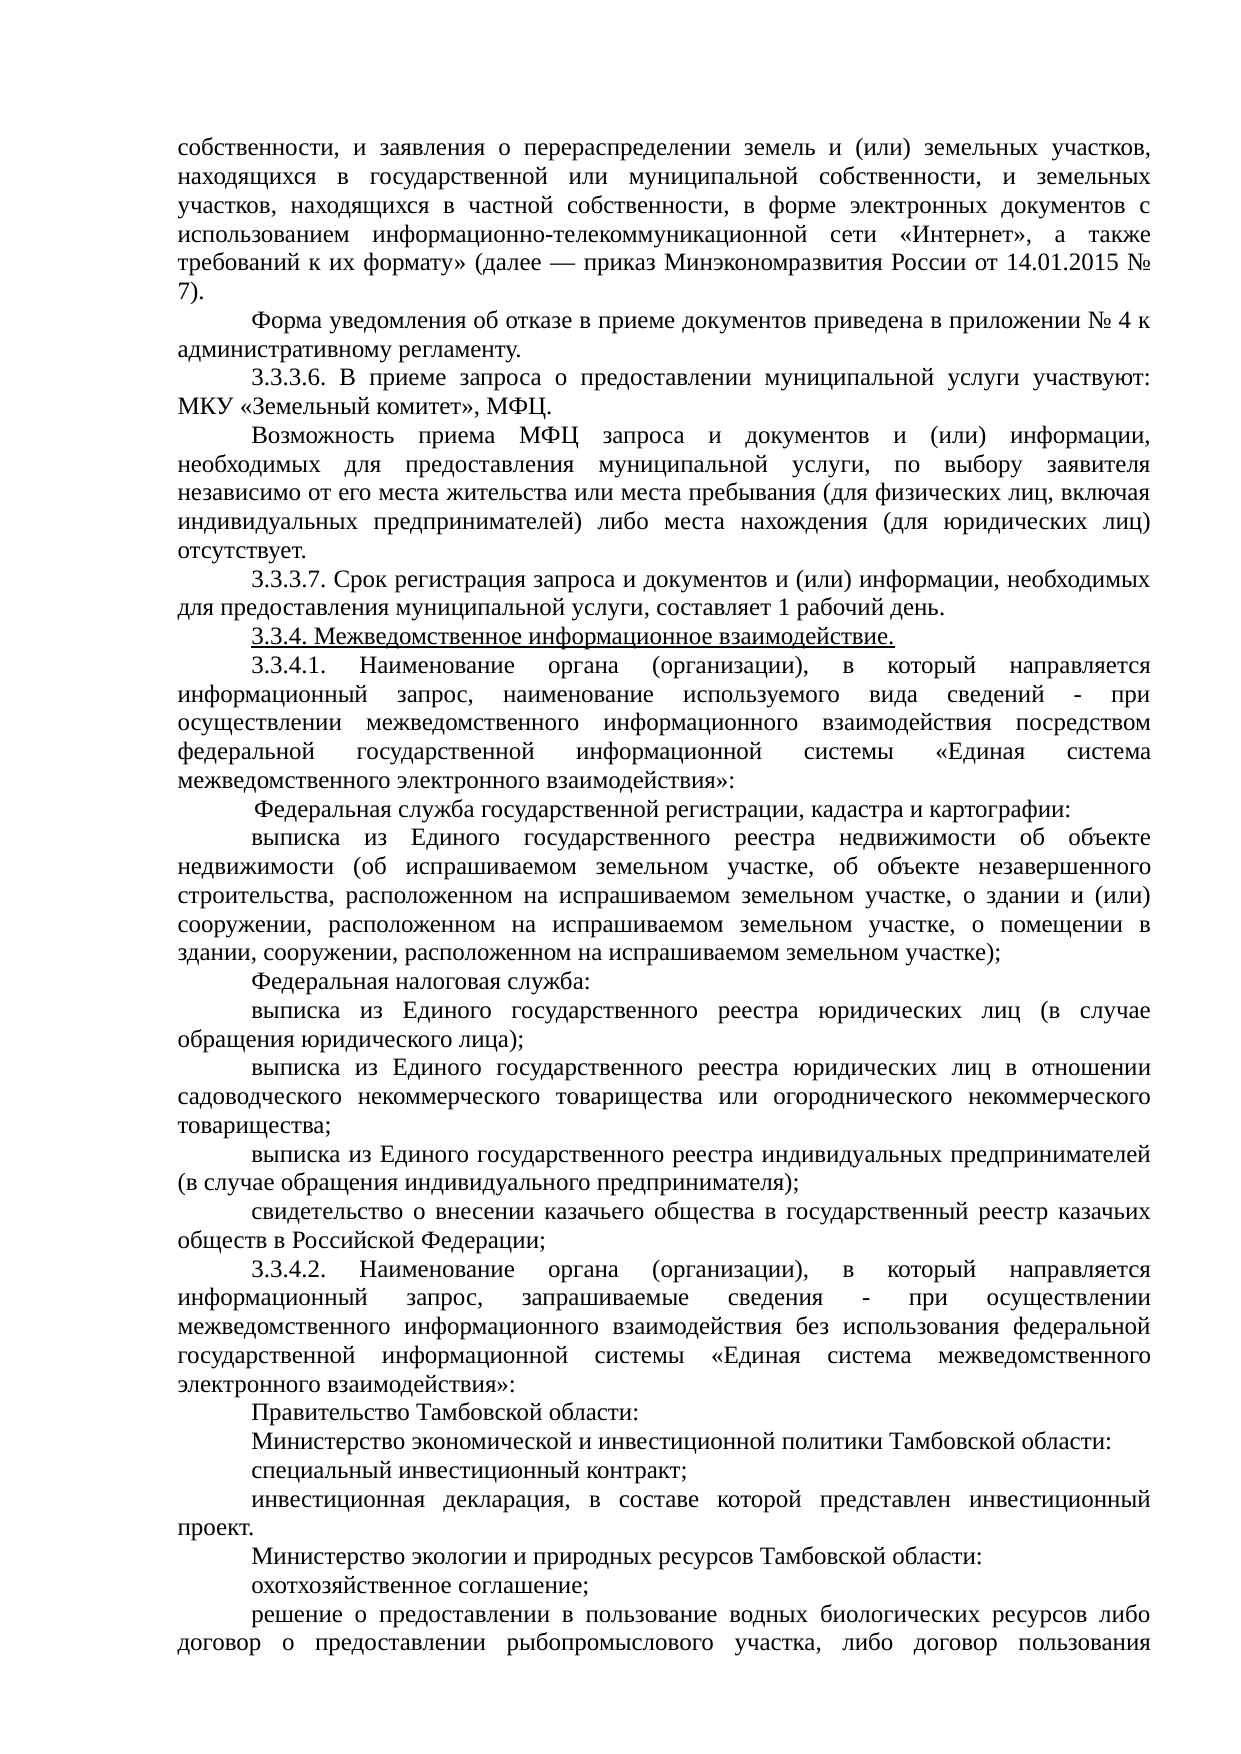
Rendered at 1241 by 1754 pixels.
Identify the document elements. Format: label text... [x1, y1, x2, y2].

text Возможность приема МФЦ запроса и документов и (или) информации, необходимых для предоставления муниципальной услуги, по выбору заявителя независимо от его места жительства или места пребывания (для физических лиц, включая индивидуальных предпринимателей) либо места нахождения (для юридических лиц) отсутствует. [177, 420, 1152, 564]
text специальный инвестиционный контракт; [177, 1455, 1152, 1484]
text 3.3.4.1. Наименование органа (организации), в который направляется информационный запрос, наименование используемого вида сведений - при осуществлении межведомственного информационного взаимодействия посредством федеральной государственной информационной системы «Единая система межведомственного электронного взаимодействия»: [177, 650, 1152, 794]
text Правительство Тамбовской области: [177, 1397, 1152, 1426]
text выписка из Единого государственного реестра недвижимости об объекте недвижимости (об испрашиваемом земельном участке, об объекте незавершенного строительства, расположенном на испрашиваемом земельном участке, о здании и (или) сооружении, расположенном на испрашиваемом земельном участке, о помещении в здании, сооружении, расположенном на испрашиваемом земельном участке); [177, 822, 1152, 966]
text инвестиционная декларация, в составе которой представлен инвестиционный проект. [177, 1484, 1152, 1541]
text 3.3.3.7. Срок регистрация запроса и документов и (или) информации, необходимых для предоставления муниципальной услуги, составляет 1 рабочий день. [177, 564, 1152, 621]
text Министерство экологии и природных ресурсов Тамбовской области: [177, 1541, 1152, 1570]
text свидетельство о внесении казачьего общества в государственный реестр казачьих обществ в Российской Федерации; [177, 1196, 1152, 1254]
text собственности, и заявления о перераспределении земель и (или) земельных участков, находящихся в государственной или муниципальной собственности, и земельных участков, находящихся в частной собственности, в форме электронных документов с использованием информационно-телекоммуникационной сети «Интернет», а также требований к их формату» (далее — приказ Минэкономразвития России от 14.01.2015 № 7). [177, 132, 1152, 305]
text Федеральная служба государственной регистрации, кадастра и картографии: [177, 794, 1152, 822]
text 3.3.3.6. В приеме запроса о предоставлении муниципальной услуги участвуют: МКУ «Земельный комитет», МФЦ. [177, 362, 1152, 420]
text решение о предоставлении в пользование водных биологических ресурсов либо договор о предоставлении рыбопромыслового участка, либо договор пользования [177, 1599, 1152, 1656]
text Министерство экономической и инвестиционной политики Тамбовской области: [177, 1426, 1152, 1455]
text Форма уведомления об отказе в приеме документов приведена в приложении № 4 к административному регламенту. [177, 305, 1152, 362]
text выписка из Единого государственного реестра индивидуальных предпринимателей (в случае обращения индивидуального предпринимателя); [177, 1139, 1152, 1196]
text охотхозяйственное соглашение; [177, 1570, 1152, 1599]
text Федеральная налоговая служба: [177, 966, 1152, 995]
text 3.3.4.2. Наименование органа (организации), в который направляется информационный запрос, запрашиваемые сведения - при осуществлении межведомственного информационного взаимодействия без использования федеральной государственной информационной системы «Единая система межведомственного электронного взаимодействия»: [177, 1254, 1152, 1397]
text выписка из Единого государственного реестра юридических лиц в отношении садоводческого некоммерческого товарищества или огороднического некоммерческого товарищества; [177, 1052, 1152, 1139]
text 3.3.4. Межведомственное информационное взаимодействие. [177, 621, 1152, 650]
text выписка из Единого государственного реестра юридических лиц (в случае обращения юридического лица); [177, 995, 1152, 1052]
